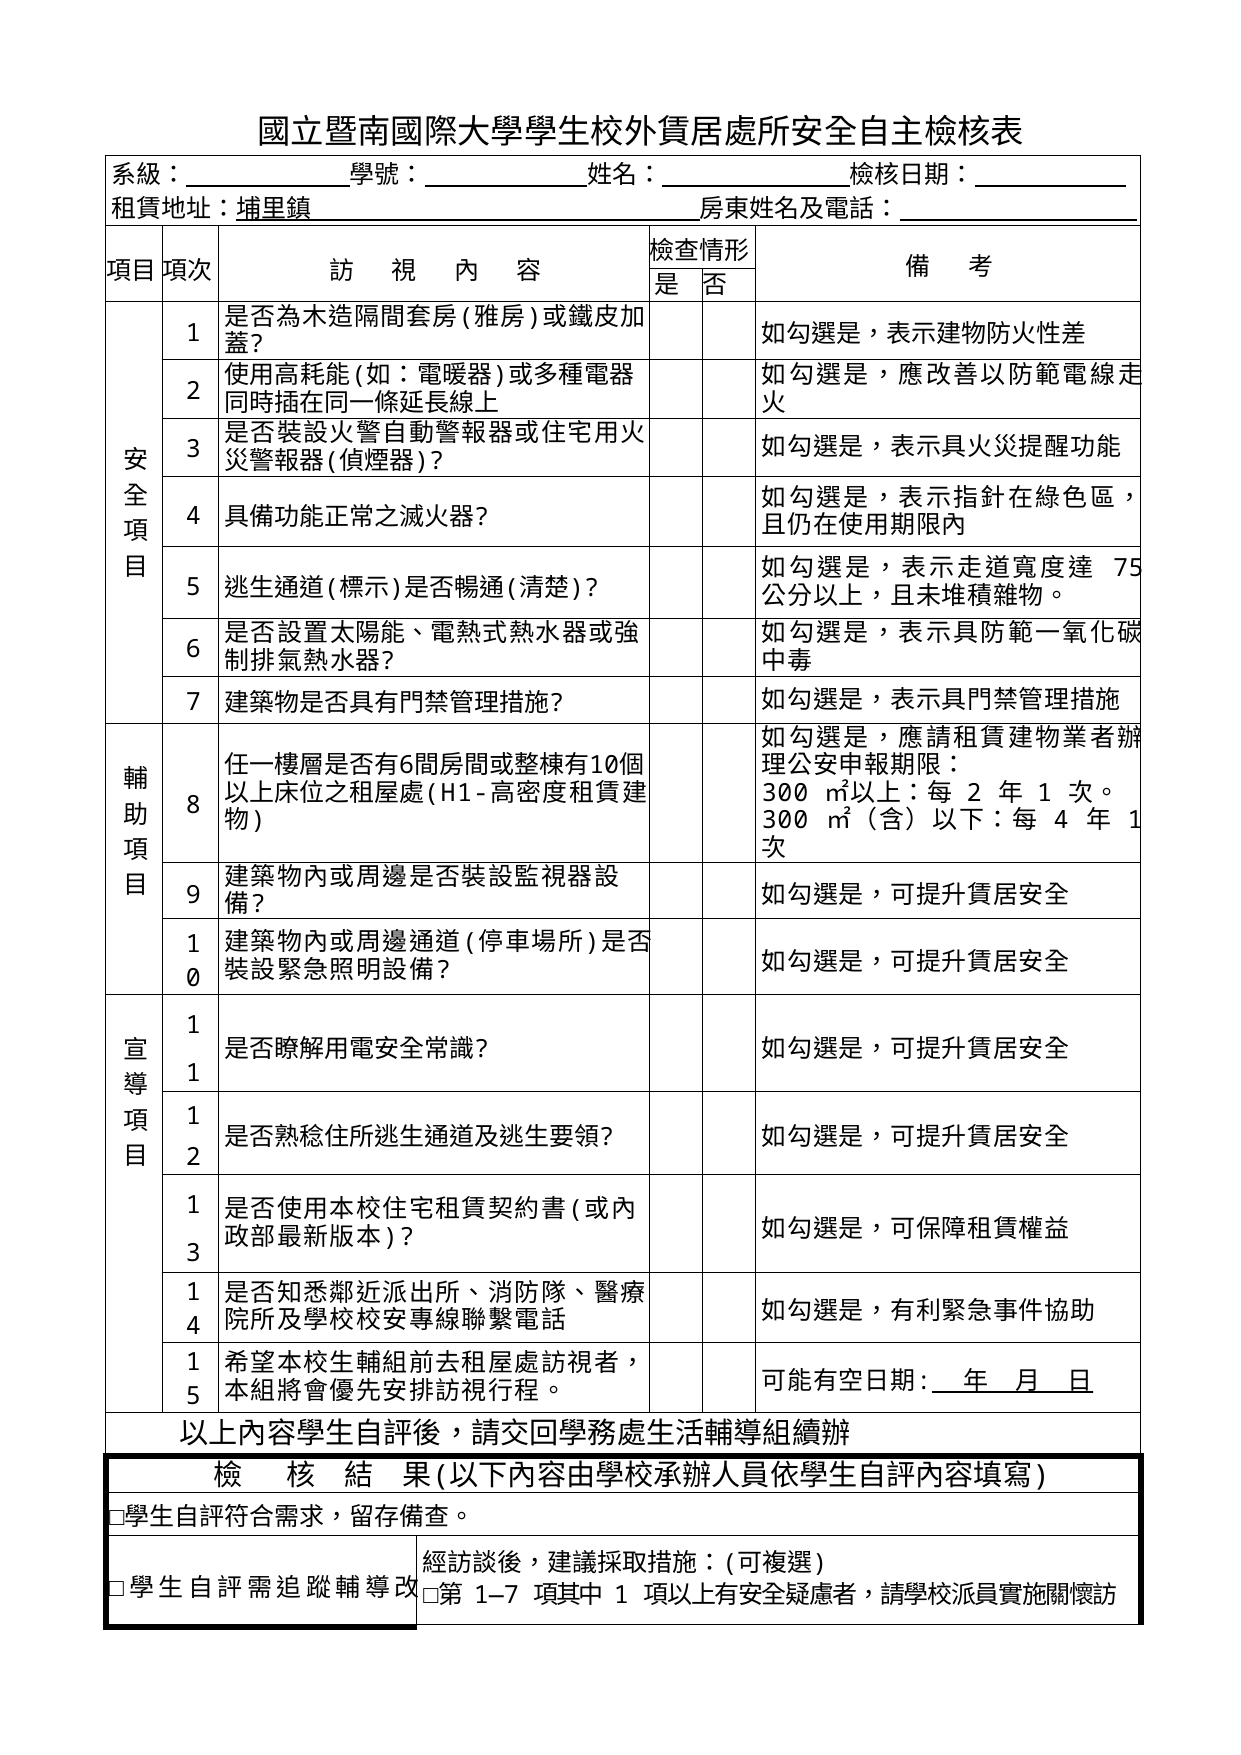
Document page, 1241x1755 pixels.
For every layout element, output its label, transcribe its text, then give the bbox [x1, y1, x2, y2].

table_cell [703, 1175, 755, 1272]
table_cell [650, 419, 702, 476]
table_cell [650, 619, 702, 676]
table_cell [650, 547, 702, 617]
table_cell 建築物內或周邊是否裝設監視器設備? [219, 863, 649, 918]
table_cell [703, 547, 755, 617]
table_cell 4 [163, 477, 218, 546]
table_cell 7 [163, 677, 218, 723]
text 附表 [106, 81, 1169, 116]
table_cell [703, 1343, 755, 1412]
table_cell 6 [163, 619, 218, 676]
table_cell 15 [163, 1343, 218, 1412]
table_header 系級： 學號： 姓名： 檢核日期： 租賃地址：埔里鎮 房東姓名及電話： [106, 156, 1140, 225]
table_cell 是否知悉鄰近派出所、消防隊、醫療院所及學校校安專線聯繫電話 [219, 1273, 649, 1342]
subtitle 國立暨南國際大學學生校外賃居處所安全自主檢核表 [125, 123, 1156, 149]
table_cell 如勾選是，應請租賃建物業者辦理公安申報期限： 300 ㎡以上：每 2 年 1 次。 300 ㎡（含）以下：每 4 年 1 次 [756, 724, 1140, 862]
table_cell [650, 360, 702, 418]
table_cell [703, 619, 755, 676]
table_cell [703, 477, 755, 546]
table_cell [650, 302, 702, 359]
table_cell [650, 995, 702, 1091]
table_cell □學生自評符合需求，留存備查。 [109, 1493, 1138, 1535]
table_cell 可能有空日期: 年 月 日 [756, 1343, 1140, 1412]
table_cell 是否瞭解用電安全常識? [219, 995, 649, 1091]
table_cell 如勾選是，應改善以防範電線走火 [756, 360, 1140, 418]
table_cell 訪 視 內 容 [219, 226, 649, 301]
table_cell [650, 1273, 702, 1342]
table_cell 如勾選是，可保障租賃權益 [756, 1175, 1140, 1272]
table_cell 任一樓層是否有6間房間或整棟有10個以上床位之租屋處(H1-高密度租賃建物) [219, 724, 649, 862]
table_cell 12 [163, 1092, 218, 1174]
table_cell [703, 863, 755, 918]
table_cell [703, 302, 755, 359]
table_cell 是否熟稔住所逃生通道及逃生要領? [219, 1092, 649, 1174]
table_cell [703, 1092, 755, 1174]
table_cell 希望本校生輔組前去租屋處訪視者，本組將會優先安排訪視行程。 [219, 1343, 649, 1412]
table_cell 5 [163, 547, 218, 617]
table_cell 2 [163, 360, 218, 418]
table_cell 宣導項目 [106, 995, 162, 1412]
table_cell 是 [650, 269, 702, 301]
table_cell [650, 863, 702, 918]
table_cell 檢查情形 [650, 226, 755, 268]
table_cell 9 [163, 863, 218, 918]
table_cell 是否為木造隔間套房(雅房)或鐵皮加蓋? [219, 302, 649, 359]
table_cell 如勾選是，可提升賃居安全 [756, 1092, 1140, 1174]
table_cell 建築物內或周邊通道(停車場所)是否裝設緊急照明設備? [219, 919, 649, 993]
table_cell 10 [163, 919, 218, 993]
table_cell [650, 919, 702, 993]
table_cell 逃生通道(標示)是否暢通(清楚)? [219, 547, 649, 617]
table_cell 3 [163, 419, 218, 476]
table_cell 如勾選是，可提升賃居安全 [756, 919, 1140, 993]
table_cell 如勾選是，表示具防範一氧化碳中毒 [756, 619, 1140, 676]
table_cell 安全項目 [106, 302, 162, 723]
table_cell 檢 核 結 果(以下內容由學校承辦人員依學生自評內容填寫) [109, 1459, 1138, 1492]
table_cell [703, 1273, 755, 1342]
table_cell [650, 1092, 702, 1174]
table_cell 如勾選是，可提升賃居安全 [756, 863, 1140, 918]
table_cell 14 [163, 1273, 218, 1342]
table_cell 是否設置太陽能、電熱式熱水器或強制排氣熱水器? [219, 619, 649, 676]
table_cell [650, 1175, 702, 1272]
table_cell [703, 360, 755, 418]
table_cell [703, 919, 755, 993]
table_cell 13 [163, 1175, 218, 1272]
table_cell 否 [703, 269, 755, 301]
table_cell 如勾選是，表示具火災提醒功能 [756, 419, 1140, 476]
table_cell 使用高耗能(如：電暖器)或多種電器同時插在同一條延長線上 [219, 360, 649, 418]
table_cell [650, 477, 702, 546]
table_cell 如勾選是，表示建物防火性差 [756, 302, 1140, 359]
table_cell 1 [163, 302, 218, 359]
table_cell [703, 995, 755, 1091]
table_cell 建築物是否具有門禁管理措施? [219, 677, 649, 723]
table_cell 如勾選是，有利緊急事件協助 [756, 1273, 1140, 1342]
table_cell □學生自評需追蹤輔導改進，由學校視訪談學生結果，採取相關措施，並紀錄備查。 [109, 1536, 416, 1624]
table_cell 以上內容學生自評後，請交回學務處生活輔導組續辦 [106, 1413, 1140, 1452]
table_cell 項次 [163, 226, 218, 301]
table_cell 項目 [106, 226, 162, 301]
table_cell 具備功能正常之滅火器? [219, 477, 649, 546]
table_cell 輔助項目 [106, 724, 162, 993]
table_cell [703, 677, 755, 723]
table_cell [703, 419, 755, 476]
table_cell 是否裝設火警自動警報器或住宅用火災警報器(偵煙器)? [219, 419, 649, 476]
table_cell [650, 724, 702, 862]
table_cell 如勾選是，表示走道寬度達 75 公分以上，且未堆積雜物。 [756, 547, 1140, 617]
table_cell [703, 724, 755, 862]
table_cell 經訪談後，建議採取措施：(可複選) □第 1—7 項其中 1 項以上有安全疑慮者，請學校派員實施關懷訪 [417, 1536, 1138, 1624]
table_cell 如勾選是，表示具門禁管理措施 [756, 677, 1140, 723]
table_cell 如勾選是，表示指針在綠色區， 且仍在使用期限內 [756, 477, 1140, 546]
table_cell 11 [163, 995, 218, 1091]
table_cell [650, 677, 702, 723]
table_cell 如勾選是，可提升賃居安全 [756, 995, 1140, 1091]
table_cell 是否使用本校住宅租賃契約書(或內政部最新版本)? [219, 1175, 649, 1272]
table_cell 備 考 [756, 226, 1140, 301]
table_cell [650, 1343, 702, 1412]
table_cell 8 [163, 724, 218, 862]
